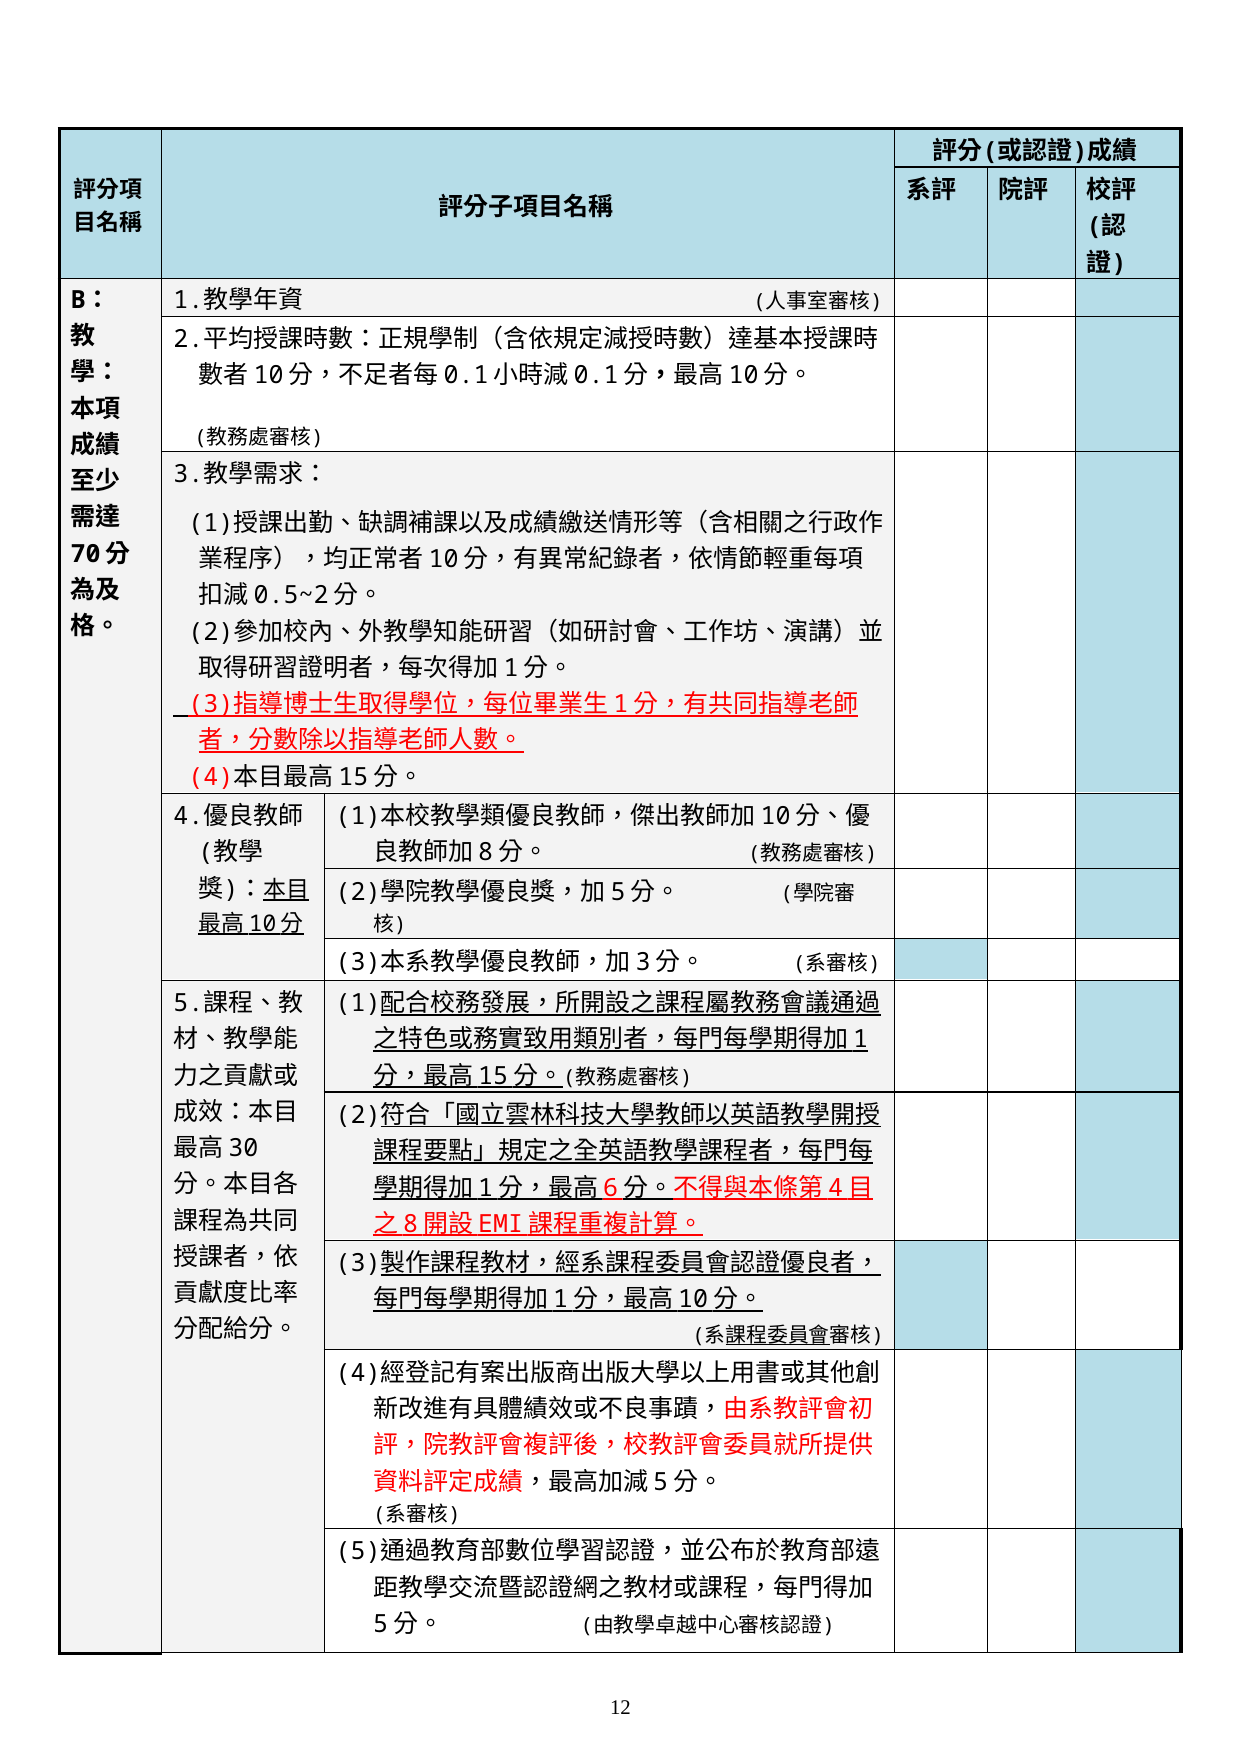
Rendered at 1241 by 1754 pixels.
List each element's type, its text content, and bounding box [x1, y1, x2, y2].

table_cell 系評 [895, 168, 987, 278]
table_cell 1.教學年資 (人事室審核) [162, 279, 894, 316]
table_cell [988, 1093, 1075, 1239]
table_cell [1076, 1093, 1179, 1239]
table_cell [1076, 452, 1179, 792]
table_cell [1076, 1350, 1181, 1528]
table_cell [895, 1529, 987, 1652]
table_cell [895, 794, 987, 868]
table_cell (5)通過教育部數位學習認證，並公布於教育部遠距教學交流暨認證網之教材或課程，每門得加5分。 (由教學卓越中心審核認證) [325, 1529, 894, 1652]
table_cell [1076, 1241, 1179, 1349]
table_cell (3)本系教學優良教師，加3分。 (系審核) [325, 939, 894, 979]
table_cell [1076, 794, 1179, 868]
table_cell (2)符合「國立雲林科技大學教師以英語教學開授課程要點」規定之全英語教學課程者，每門每學期得加1分，最高6分。不得與本條第4目之8開設EMI課程重複計算。 [325, 1093, 894, 1239]
table_header 評分項目名稱 [61, 130, 161, 278]
table_cell [895, 1241, 987, 1349]
table_cell (4)經登記有案出版商出版大學以上用書或其他創新改進有具體績效或不良事蹟，由系教評會初評，院教評會複評後，校教評會委員就所提供資料評定成績，最高加減5分。 (系審核) [325, 1350, 894, 1528]
table_cell [895, 317, 987, 451]
table_cell [988, 279, 1075, 316]
table_cell [1076, 317, 1179, 451]
table_cell [895, 981, 987, 1091]
table_cell (1)配合校務發展，所開設之課程屬教務會議通過之特色或務實致用類別者，每門每學期得加1分，最高15分。(教務處審核) [325, 981, 894, 1091]
table_cell [988, 452, 1075, 792]
table_cell 5.課程、教材、教學能力之貢獻或成效：本目最高30分。本目各課程為共同授課者，依貢獻度比率分配給分。 [162, 981, 324, 1652]
table_cell [895, 869, 987, 938]
table_cell [895, 939, 987, 979]
table_cell 4.優良教師(教學獎)：本目最高10分 [162, 794, 324, 979]
table_header 評分(或認證)成績 [895, 130, 1179, 166]
table_cell (2)學院教學優良獎，加5分。 (學院審核) [325, 869, 894, 938]
table_cell [988, 1529, 1075, 1652]
table_cell [1076, 981, 1179, 1091]
table_cell [895, 1093, 987, 1239]
table_cell [895, 279, 987, 316]
table_cell [895, 452, 987, 792]
table_cell [988, 1241, 1075, 1349]
table_cell [988, 939, 1075, 979]
table_cell [1076, 279, 1179, 316]
table_cell 3.教學需求： (1)授課出勤、缺調補課以及成績繳送情形等（含相關之行政作 業程序），均正常者10分，有異常紀錄者，依情節輕重每項扣減0.5~2分。 (2)參加校內、外教學知能研習（如研討會、工作坊、演講）並取得研習證明者，每次得加1分。 (3)指導博士生取得學位，每位畢業生1分，有共同指導老師者，分數除以指導老師人數。 (4)本目最高15分。 [162, 452, 894, 792]
table_cell [988, 981, 1075, 1091]
table_cell 院評 [988, 168, 1075, 278]
table_cell B： 教學：本項成績至少需達70分為及格。 [61, 279, 161, 1652]
table_header 評分子項目名稱 [162, 130, 894, 278]
table_cell 2.平均授課時數：正規學制（含依規定減授時數）達基本授課時數者10分，不足者每0.1小時減0.1分，最高10分。 (教務處審核) [162, 317, 894, 451]
table_cell 校評(認證) [1076, 168, 1179, 278]
table_cell [988, 317, 1075, 451]
table_cell [988, 1350, 1075, 1528]
table_cell (1)本校教學類優良教師，傑出教師加10分、優良教師加8分。 (教務處審核) [325, 794, 894, 868]
table_cell [1076, 939, 1179, 979]
table_cell [988, 794, 1075, 868]
table_cell [1076, 1529, 1179, 1652]
table_cell [988, 869, 1075, 938]
table_cell [895, 1350, 987, 1528]
table_cell [1076, 869, 1179, 938]
table_cell (3)製作課程教材，經系課程委員會認證優良者，每門每學期得加1分，最高10分。 (系課程委員會審核) [325, 1241, 894, 1349]
